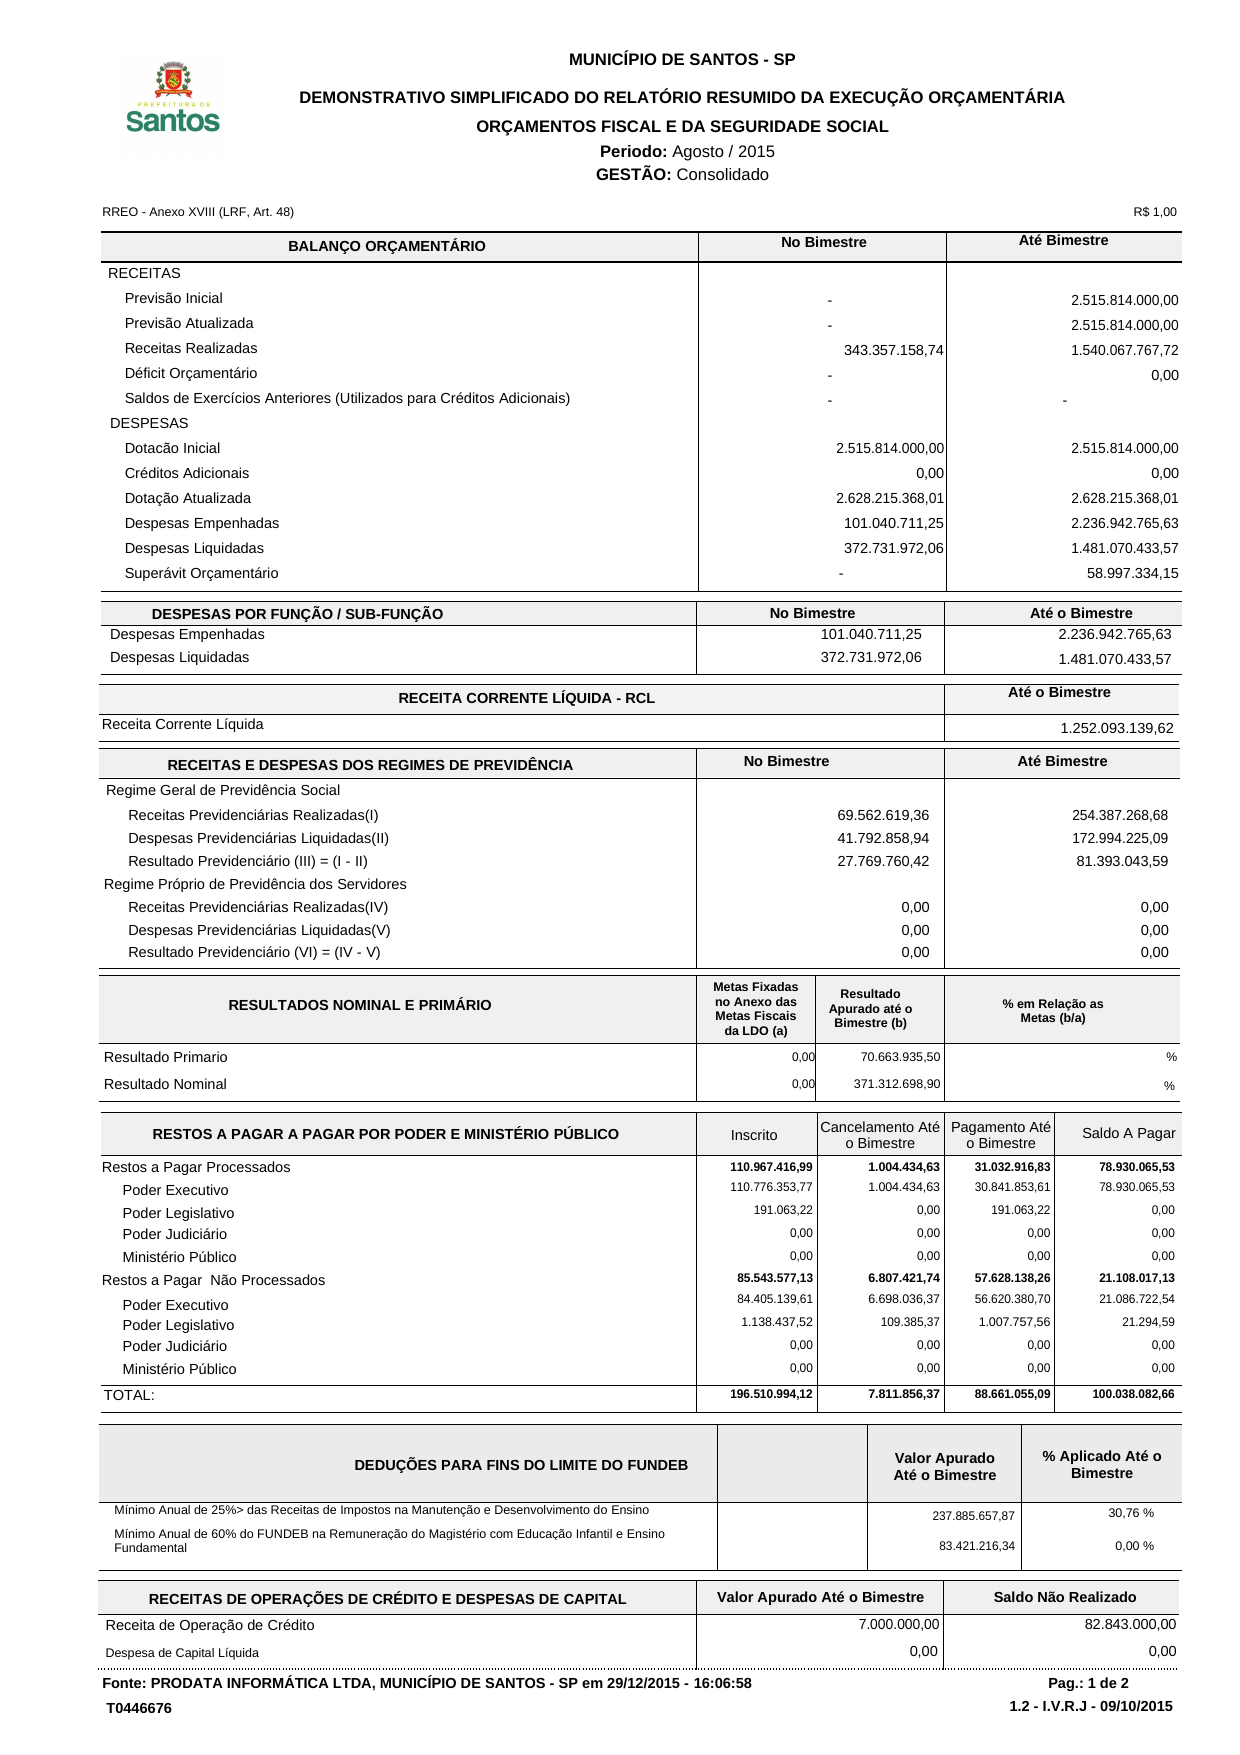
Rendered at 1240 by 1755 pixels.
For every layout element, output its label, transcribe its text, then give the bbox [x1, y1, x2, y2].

table_cell 172.994.225,09 [945, 827, 1180, 850]
table_cell [697, 873, 944, 896]
table_cell Poder Executivo [101, 1178, 696, 1201]
table_cell Poder Judiciário [101, 1224, 696, 1246]
table_cell Previsão Inicial [101, 286, 698, 312]
table_cell 58.997.334,15 [947, 561, 1182, 591]
table_cell Resultado Primario Resultado Nominal [99, 1044, 696, 1101]
table_header No Bimestre [697, 602, 944, 625]
table_cell 0,00 [697, 1224, 817, 1246]
table_cell 0,00 [697, 1336, 817, 1358]
table_cell [718, 1503, 867, 1570]
table_cell 100.038.082,66 [1055, 1386, 1182, 1412]
table_cell [945, 873, 1180, 896]
table_cell 2.515.814.000,00 [699, 436, 946, 461]
table_header Cancelamento Até o Bimestre [818, 1113, 944, 1155]
table_cell 0,00 [945, 942, 1180, 968]
table_cell - [699, 286, 946, 312]
table_cell 0,00 [945, 1224, 1054, 1246]
table_cell 85.543.577,13 [697, 1269, 817, 1291]
table_cell 0,00 [818, 1246, 944, 1269]
table_cell 191.063,22 [945, 1201, 1054, 1224]
table_cell 70.663.935,50 371.312.698,90 [816, 1044, 944, 1101]
table_cell Resultado Previdenciário (III) = (I - II) [99, 850, 696, 873]
table_cell Déficit Orçamentário [101, 363, 698, 387]
table_cell 0,00 [945, 1358, 1054, 1384]
table_cell 0,00 [945, 919, 1180, 942]
table_cell - [699, 363, 946, 387]
table_cell 0,00 [818, 1358, 944, 1384]
table_header Inscrito [697, 1113, 817, 1155]
table_header Até Bimestre [945, 749, 1180, 777]
table_header [718, 1425, 867, 1502]
table_cell 0,00 [947, 363, 1182, 387]
table_cell 0,00 [1055, 1336, 1182, 1358]
table_header Pagamento Até o Bimestre [945, 1113, 1054, 1155]
table_cell [697, 779, 944, 803]
table_cell 27.769.760,42 [697, 850, 944, 873]
table_cell 254.387.268,68 [945, 803, 1180, 827]
table_cell 196.510.994,12 [697, 1386, 817, 1412]
table_cell 0,00 [697, 896, 944, 919]
table_header Saldo Não Realizado [944, 1581, 1179, 1614]
table_cell Regime Próprio de Previdência dos Servidores [99, 873, 696, 896]
table_cell [699, 413, 946, 436]
table_cell 101.040.711,25 [699, 511, 946, 536]
table_cell 110.776.353,77 [697, 1178, 817, 1201]
table_cell 1.004.434,63 [818, 1178, 944, 1201]
table_header Até o Bimestre [945, 602, 1182, 625]
table_cell 0,00 [1055, 1201, 1182, 1224]
table_cell Restos a Pagar Não Processados [101, 1269, 696, 1291]
table_cell RECEITAS [101, 263, 698, 286]
table_cell Receitas Previdenciárias Realizadas(IV) [99, 896, 696, 919]
table_cell Poder Judiciário [101, 1336, 696, 1358]
table_cell % % [945, 1044, 1180, 1101]
table_header Metas Fixadas no Anexo das Metas Fiscais da LDO (a) [697, 976, 815, 1043]
table_cell 0,00 [818, 1201, 944, 1224]
table_cell TOTAL: [101, 1386, 696, 1412]
table_cell 2.628.215.368,01 [699, 486, 946, 511]
table_cell Ministério Público [101, 1358, 696, 1384]
table_cell 0,00 [818, 1224, 944, 1246]
table_cell 372.731.972,06 [699, 536, 946, 561]
table_cell 41.792.858,94 [697, 827, 944, 850]
table_cell 30,76 % [1022, 1503, 1182, 1524]
table_cell [945, 779, 1180, 803]
table_cell 237.885.657,87 [868, 1503, 1021, 1524]
table_cell 81.393.043,59 [945, 850, 1180, 873]
table_cell Receitas Previdenciárias Realizadas(I) [99, 803, 696, 827]
table_header RESTOS A PAGAR A PAGAR POR PODER E MINISTÉRIO PÚBLICO [101, 1113, 696, 1155]
table_cell 21.086.722,54 [1055, 1291, 1182, 1314]
table_header Valor Apurado Até o Bimestre [868, 1425, 1021, 1502]
table_cell Receita de Operação de Crédito Despesa de Capital Líquida [98, 1615, 696, 1668]
table_cell 1.138.437,52 [697, 1315, 817, 1336]
table_cell - [947, 388, 1182, 412]
table_cell - [699, 388, 946, 412]
table_header BALANÇO ORÇAMENTÁRIO [101, 233, 698, 261]
table_cell 1.007.757,56 [945, 1315, 1054, 1336]
table_cell 57.628.138,26 [945, 1269, 1054, 1291]
table_cell Despesas Empenhadas Despesas Liquidadas [101, 626, 696, 674]
table_cell 0,00 [1055, 1224, 1182, 1246]
table_cell 0,00 [945, 1336, 1054, 1358]
table_header No Bimestre [699, 233, 946, 261]
table_cell [868, 1525, 1021, 1539]
table_cell 1.004.434,63 [818, 1156, 944, 1178]
table_header RECEITA CORRENTE LÍQUIDA - RCL [99, 685, 944, 714]
table_header RECEITAS E DESPESAS DOS REGIMES DE PREVIDÊNCIA [99, 749, 696, 777]
table_cell Créditos Adicionais [101, 461, 698, 486]
table_cell 0,00 [697, 919, 944, 942]
table_cell Poder Legislativo [101, 1201, 696, 1224]
table_cell 2.236.942.765,63 [947, 511, 1182, 536]
table_cell - [699, 313, 946, 337]
table_cell [699, 263, 946, 286]
table_cell 30.841.853,61 [945, 1178, 1054, 1201]
table_header No Bimestre [697, 749, 944, 777]
table_cell 101.040.711,25 372.731.972,06 [697, 626, 944, 674]
table_cell Superávit Orçamentário [101, 561, 698, 591]
table_cell 78.930.065,53 [1055, 1178, 1182, 1201]
table_cell Despesas Previdenciárias Liquidadas(II) [99, 827, 696, 850]
table_cell 6.698.036,37 [818, 1291, 944, 1314]
table_cell 0,00 [1055, 1246, 1182, 1269]
table_cell 1.481.070.433,57 [947, 536, 1182, 561]
table_header Até Bimestre [947, 233, 1182, 261]
table_cell Poder Legislativo [101, 1315, 696, 1336]
table_cell 2.236.942.765,63 1.481.070.433,57 [945, 626, 1182, 674]
table_cell 31.032.916,83 [945, 1156, 1054, 1178]
table_cell 21.108.017,13 [1055, 1269, 1182, 1291]
table_cell 1.540.067.767,72 [947, 338, 1182, 362]
table_cell 2.515.814.000,00 [947, 286, 1182, 312]
table_cell 110.967.416,99 [697, 1156, 817, 1178]
table_cell 2.515.814.000,00 [947, 313, 1182, 337]
table_cell Despesas Liquidadas [101, 536, 698, 561]
table_cell 0,00 [1055, 1358, 1182, 1384]
table_cell 88.661.055,09 [945, 1386, 1054, 1412]
table_cell Restos a Pagar Processados [101, 1156, 696, 1178]
table_cell 0,00 [697, 1246, 817, 1269]
table_cell 0,00 [699, 461, 946, 486]
table_header Valor Apurado Até o Bimestre [697, 1581, 943, 1614]
table_cell 69.562.619,36 [697, 803, 944, 827]
table_cell 82.843.000,00 0,00 [944, 1615, 1179, 1668]
table_cell 0,00 [945, 1246, 1054, 1269]
table_cell 56.620.380,70 [945, 1291, 1054, 1314]
table_header Até o Bimestre [945, 685, 1179, 714]
table_cell 0,00 0,00 [697, 1044, 815, 1101]
table_cell Dotacão Inicial [101, 436, 698, 461]
table_cell Saldos de Exercícios Anteriores (Utilizados para Créditos Adicionais) [101, 388, 698, 412]
table_cell 6.807.421,74 [818, 1269, 944, 1291]
table_header Saldo A Pagar [1055, 1113, 1182, 1155]
table_cell 0,00 [697, 1358, 817, 1384]
table_cell Mínimo Anual de 60% do FUNDEB na Remuneração do Magistério com Educação Infantil e Ensino [99, 1525, 717, 1539]
table_cell Mínimo Anual de 25%> das Receitas de Impostos na Manutenção e Desenvolvimento do Ensino [99, 1503, 717, 1524]
table_header DEDUÇÕES PARA FINS DO LIMITE DO FUNDEB [99, 1425, 717, 1502]
table_cell DESPESAS [101, 413, 698, 436]
table_cell Poder Executivo [101, 1291, 696, 1314]
table_cell Previsão Atualizada [101, 313, 698, 337]
table_cell 2.515.814.000,00 [947, 436, 1182, 461]
table_cell 0,00 [818, 1336, 944, 1358]
table_header % em Relação as Metas (b/a) [945, 976, 1180, 1043]
table_cell Receita Corrente Líquida [99, 715, 944, 741]
table_cell Receitas Realizadas [101, 338, 698, 362]
table_cell Despesas Previdenciárias Liquidadas(V) [99, 919, 696, 942]
table_cell 109.385,37 [818, 1315, 944, 1336]
table_cell [1022, 1525, 1182, 1539]
table_header DESPESAS POR FUNÇÃO / SUB-FUNÇÃO [101, 602, 696, 625]
table_cell 0,00 % [1022, 1540, 1182, 1570]
table_cell - [699, 561, 946, 591]
table_cell Ministério Público [101, 1246, 696, 1269]
table_header RESULTADOS NOMINAL E PRIMÁRIO [99, 976, 696, 1043]
table_cell 191.063,22 [697, 1201, 817, 1224]
table_cell 1.252.093.139,62 [945, 715, 1179, 741]
table_cell 0,00 [945, 896, 1180, 919]
table_cell 84.405.139,61 [697, 1291, 817, 1314]
table_cell 2.628.215.368,01 [947, 486, 1182, 511]
table_cell Resultado Previdenciário (VI) = (IV - V) [99, 942, 696, 968]
table_cell 7.000.000,00 0,00 [697, 1615, 943, 1668]
table_cell Fundamental [99, 1540, 717, 1570]
table_cell 7.811.856,37 [818, 1386, 944, 1412]
table_header % Aplicado Até o Bimestre [1022, 1425, 1182, 1502]
table_cell 83.421.216,34 [868, 1540, 1021, 1570]
table_cell 343.357.158,74 [699, 338, 946, 362]
table_cell [947, 263, 1182, 286]
table_cell 0,00 [697, 942, 944, 968]
table_header RECEITAS DE OPERAÇÕES DE CRÉDITO E DESPESAS DE CAPITAL [98, 1581, 696, 1614]
table_cell 78.930.065,53 [1055, 1156, 1182, 1178]
table_cell [947, 413, 1182, 436]
table_cell 21.294,59 [1055, 1315, 1182, 1336]
table_header Resultado Apurado até o Bimestre (b) [816, 976, 944, 1043]
table_cell Regime Geral de Previdência Social [99, 779, 696, 803]
table_cell 0,00 [947, 461, 1182, 486]
table_cell Despesas Empenhadas [101, 511, 698, 536]
table_cell Dotação Atualizada [101, 486, 698, 511]
